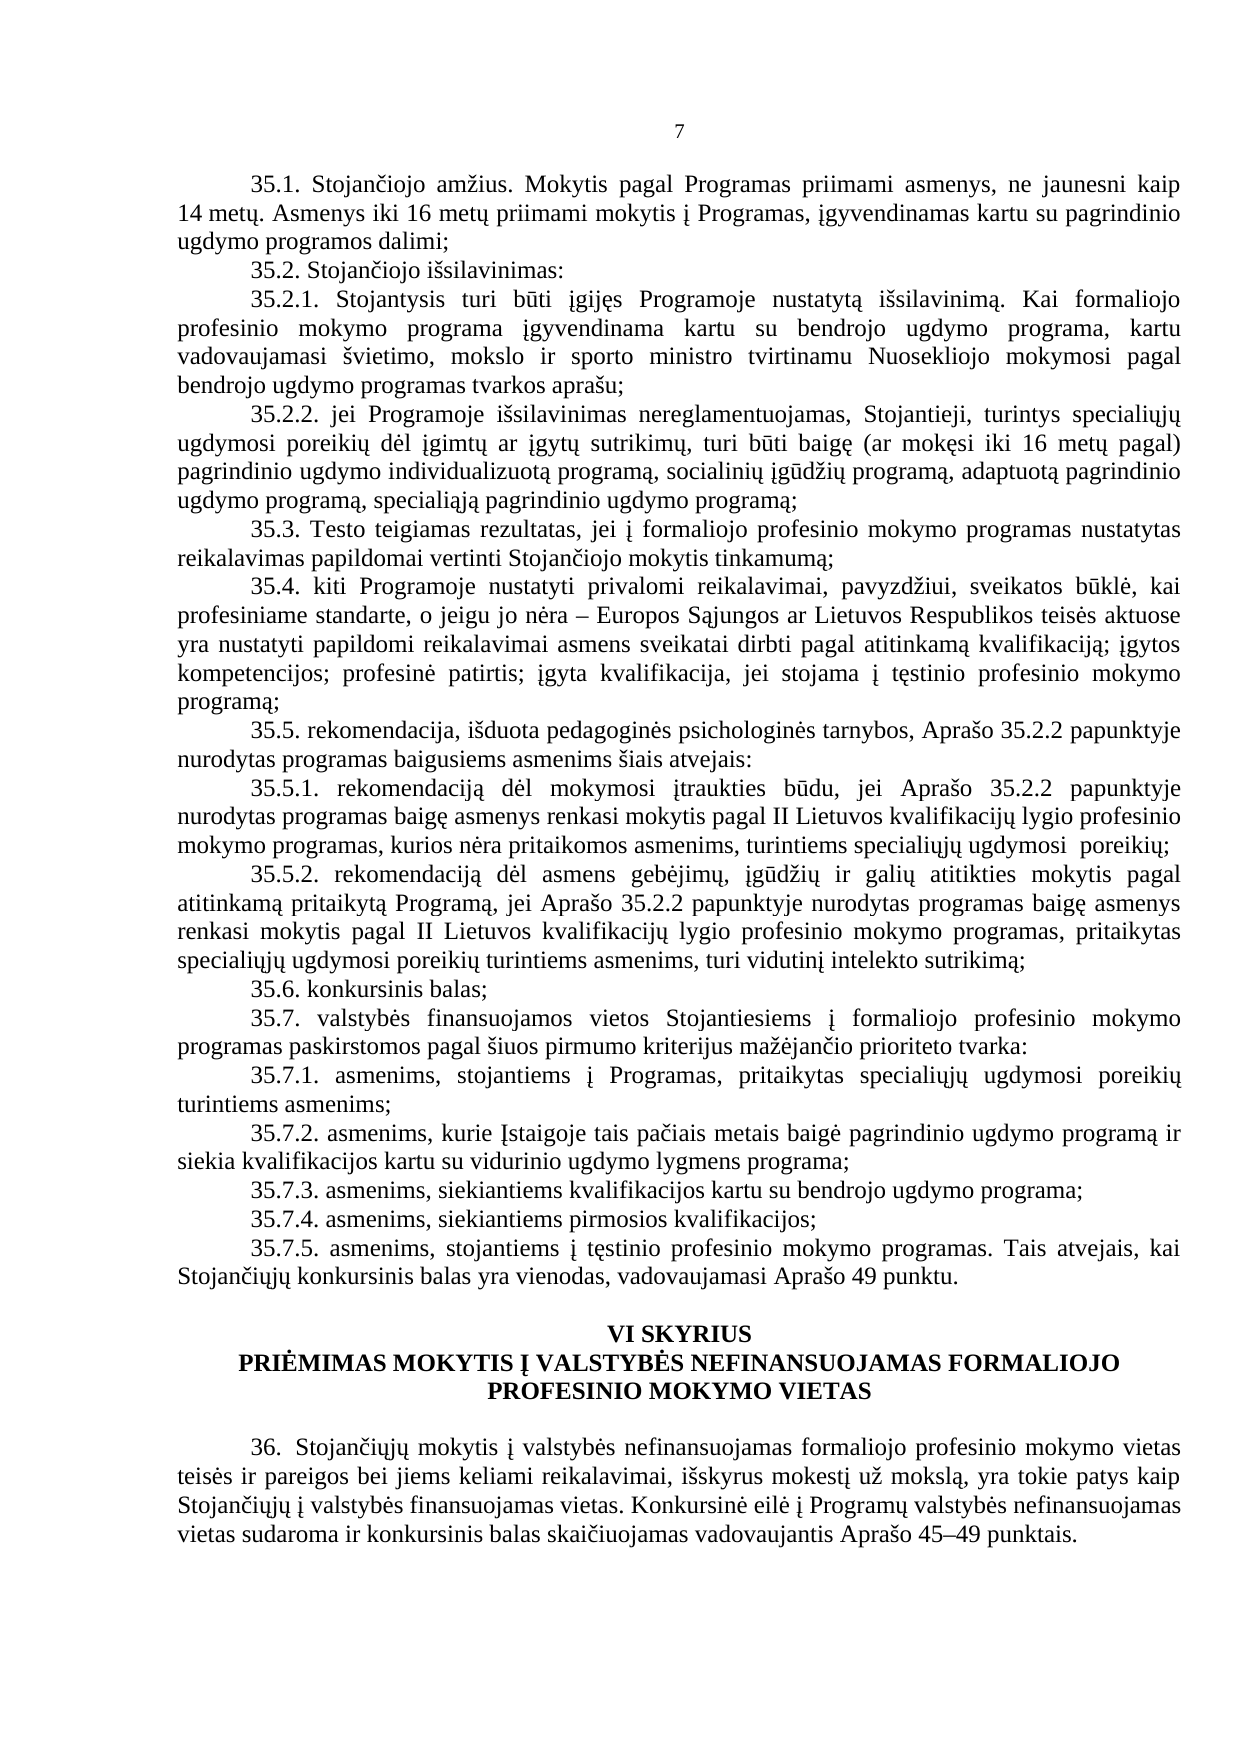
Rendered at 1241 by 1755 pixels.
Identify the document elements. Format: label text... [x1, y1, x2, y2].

text 35.1. Stojančiojo amžius. Mokytis pagal Programas priimami asmenys, ne jaunesni kaip 14 metų. Asmenys iki 16 metų priimami mokytis į Programas, įgyvendinamas kartu su pagrindinio ugdymo programos dalimi; [177, 169, 1182, 255]
text 35.2.1. Stojantysis turi būti įgijęs Programoje nustatytą išsilavinimą. Kai formaliojo profesinio mokymo programa įgyvendinama kartu su bendrojo ugdymo programa, kartu vadovaujamasi švietimo, mokslo ir sporto ministro tvirtinamu Nuosekliojo mokymosi pagal bendrojo ugdymo programas tvarkos aprašu; [177, 284, 1182, 399]
text 35.5.1. rekomendaciją dėl mokymosi įtraukties būdu, jei Aprašo 35.2.2 papunktyje nurodytas programas baigę asmenys renkasi mokytis pagal II Lietuvos kvalifikacijų lygio profesinio mokymo programas, kurios nėra pritaikomos asmenims, turintiems specialiųjų ugdymosi poreikių; [177, 773, 1182, 859]
text 35.4. kiti Programoje nustatyti privalomi reikalavimai, pavyzdžiui, sveikatos būklė, kai profesiniame standarte, o jeigu jo nėra – Europos Sąjungos ar Lietuvos Respublikos teisės aktuose yra nustatyti papildomi reikalavimai asmens sveikatai dirbti pagal atitinkamą kvalifikaciją; įgytos kompetencijos; profesinė patirtis; įgyta kvalifikacija, jei stojama į tęstinio profesinio mokymo programą; [177, 571, 1182, 715]
text 35.5.2. rekomendaciją dėl asmens gebėjimų, įgūdžių ir galių atitikties mokytis pagal atitinkamą pritaikytą Programą, jei Aprašo 35.2.2 papunktyje nurodytas programas baigę asmenys renkasi mokytis pagal II Lietuvos kvalifikacijų lygio profesinio mokymo programas, pritaikytas specialiųjų ugdymosi poreikių turintiems asmenims, turi vidutinį intelekto sutrikimą; [177, 859, 1182, 974]
text 35.5. rekomendacija, išduota pedagoginės psichologinės tarnybos, Aprašo 35.2.2 papunktyje nurodytas programas baigusiems asmenims šiais atvejais: [177, 715, 1182, 773]
text 35.7.5. asmenims, stojantiems į tęstinio profesinio mokymo programas. Tais atvejais, kai Stojančiųjų konkursinis balas yra vienodas, vadovaujamasi Aprašo 49 punktu. [177, 1233, 1182, 1290]
text 36. Stojančiųjų mokytis į valstybės nefinansuojamas formaliojo profesinio mokymo vietas teisės ir pareigos bei jiems keliami reikalavimai, išskyrus mokestį už mokslą, yra tokie patys kaip Stojančiųjų į valstybės finansuojamas vietas. Konkursinė eilė į Programų valstybės nefinansuojamas vietas sudaroma ir konkursinis balas skaičiuojamas vadovaujantis Aprašo 45–49 punktais. [177, 1431, 1182, 1547]
text 35.3. Testo teigiamas rezultatas, jei į formaliojo profesinio mokymo programas nustatytas reikalavimas papildomai vertinti Stojančiojo mokytis tinkamumą; [177, 514, 1182, 571]
text 35.2. Stojančiojo išsilavinimas: [177, 255, 1182, 284]
text 35.2.2. jei Programoje išsilavinimas nereglamentuojamas, Stojantieji, turintys specialiųjų ugdymosi poreikių dėl įgimtų ar įgytų sutrikimų, turi būti baigę (ar mokęsi iki 16 metų pagal) pagrindinio ugdymo individualizuotą programą, socialinių įgūdžių programą, adaptuotą pagrindinio ugdymo programą, specialiąją pagrindinio ugdymo programą; [177, 399, 1182, 514]
text 35.7.3. asmenims, siekiantiems kvalifikacijos kartu su bendrojo ugdymo programa; [177, 1175, 1182, 1204]
text 35.7. valstybės finansuojamos vietos Stojantiesiems į formaliojo profesinio mokymo programas paskirstomos pagal šiuos pirmumo kriterijus mažėjančio prioriteto tvarka: [177, 1003, 1182, 1060]
text VI SKYRIUS [177, 1319, 1182, 1348]
text 35.6. konkursinis balas; [177, 974, 1182, 1003]
text 35.7.4. asmenims, siekiantiems pirmosios kvalifikacijos; [177, 1204, 1182, 1233]
text 35.7.2. asmenims, kurie Įstaigoje tais pačiais metais baigė pagrindinio ugdymo programą ir siekia kvalifikacijos kartu su vidurinio ugdymo lygmens programa; [177, 1118, 1182, 1175]
text 35.7.1. asmenims, stojantiems į Programas, pritaikytas specialiųjų ugdymosi poreikių turintiems asmenims; [177, 1060, 1182, 1118]
text PRIĖMIMAS MOKYTIS Į VALSTYBĖS NEFINANSUOJAMAS FORMALIOJO PROFESINIO MOKYMO VIETAS [177, 1348, 1182, 1405]
